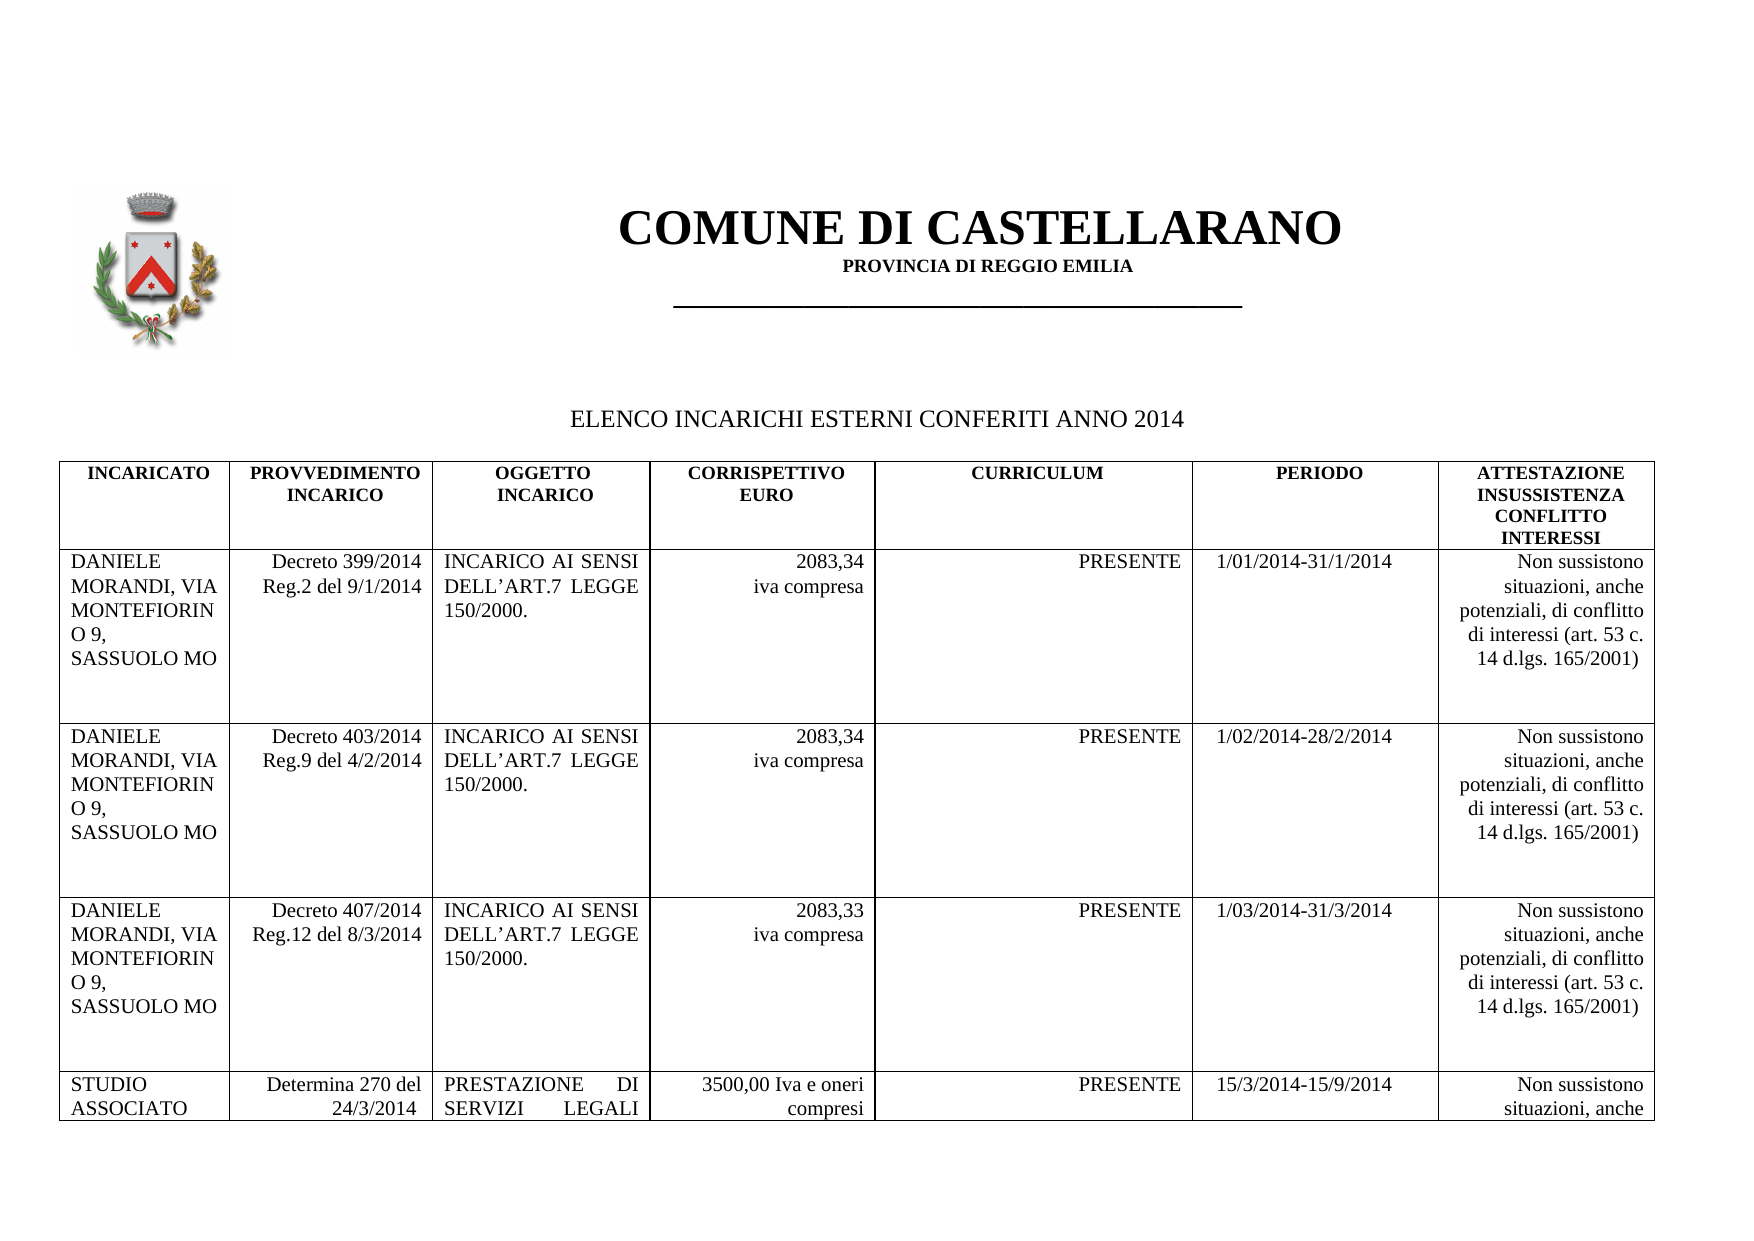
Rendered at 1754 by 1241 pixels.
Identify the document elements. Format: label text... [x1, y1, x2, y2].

table_cell 2083,33 iva compresa [651, 898, 874, 1071]
table_cell DANIELE MORANDI, VIA MONTEFIORINO 9, SASSUOLO MO [60, 550, 229, 723]
table_cell PRESENTE [876, 1072, 1192, 1120]
table_cell DANIELE MORANDI, VIA MONTEFIORINO 9, SASSUOLO MO [60, 898, 229, 1071]
table_header INCARICATO [60, 462, 229, 548]
table_cell STUDIO ASSOCIATO [60, 1072, 229, 1120]
table_cell Decreto 399/2014 Reg.2 del 9/1/2014 [230, 550, 432, 723]
table_cell Non sussistono situazioni, anche potenziali, di conflitto di interessi (art. 53 c. 14 d.lgs. 165/2001) [1439, 550, 1654, 723]
table_header OGGETTO INCARICO [433, 462, 649, 548]
table_cell PRESTAZIONE DI SERVIZI LEGALI [433, 1072, 649, 1120]
table_cell Non sussistono situazioni, anche potenziali, di conflitto di interessi (art. 53 c. 14 d.lgs. 165/2001) [1439, 898, 1654, 1071]
table_cell Determina 270 del 24/3/2014 [230, 1072, 432, 1120]
table_cell PRESENTE [876, 550, 1192, 723]
table_cell 2083,34 iva compresa [651, 724, 874, 897]
table_header PROVVEDIMENTO INCARICO [230, 462, 432, 548]
table_cell INCARICO AI SENSI DELL’ART.7 LEGGE 150/2000. [433, 898, 649, 1071]
subtitle PROVINCIA DI REGGIO EMILIA [244, 255, 1671, 277]
table_cell PRESENTE [876, 724, 1192, 897]
text ELENCO INCARICHI ESTERNI CONFERITI ANNO 2014 [59, 404, 1695, 432]
table_header CURRICULUM [876, 462, 1192, 548]
table_cell 1/01/2014-31/1/2014 [1193, 550, 1438, 723]
table_cell Non sussistono situazioni, anche [1439, 1072, 1654, 1120]
table_cell 1/02/2014-28/2/2014 [1193, 724, 1438, 897]
subtitle COMUNE DI CASTELLARANO [244, 198, 1671, 255]
table_cell 15/3/2014-15/9/2014 [1193, 1072, 1438, 1120]
table_cell Decreto 407/2014 Reg.12 del 8/3/2014 [230, 898, 432, 1071]
table_cell Decreto 403/2014 Reg.9 del 4/2/2014 [230, 724, 432, 897]
table_cell 2083,34 iva compresa [651, 550, 874, 723]
table_header ATTESTAZIONE INSUSSISTENZA CONFLITTO INTERESSI [1439, 462, 1654, 548]
table_cell PRESENTE [876, 898, 1192, 1071]
table_cell INCARICO AI SENSI DELL’ART.7 LEGGE 150/2000. [433, 550, 649, 723]
text _______________________________________ [244, 277, 1671, 310]
table_cell 3500,00 Iva e oneri compresi [651, 1072, 874, 1120]
table_cell INCARICO AI SENSI DELL’ART.7 LEGGE 150/2000. [433, 724, 649, 897]
table_header CORRISPETTIVO EURO [651, 462, 874, 548]
table_cell DANIELE MORANDI, VIA MONTEFIORINO 9, SASSUOLO MO [60, 724, 229, 897]
table_cell Non sussistono situazioni, anche potenziali, di conflitto di interessi (art. 53 c. 14 d.lgs. 165/2001) [1439, 724, 1654, 897]
table_header PERIODO [1193, 462, 1438, 548]
table_cell 1/03/2014-31/3/2014 [1193, 898, 1438, 1071]
